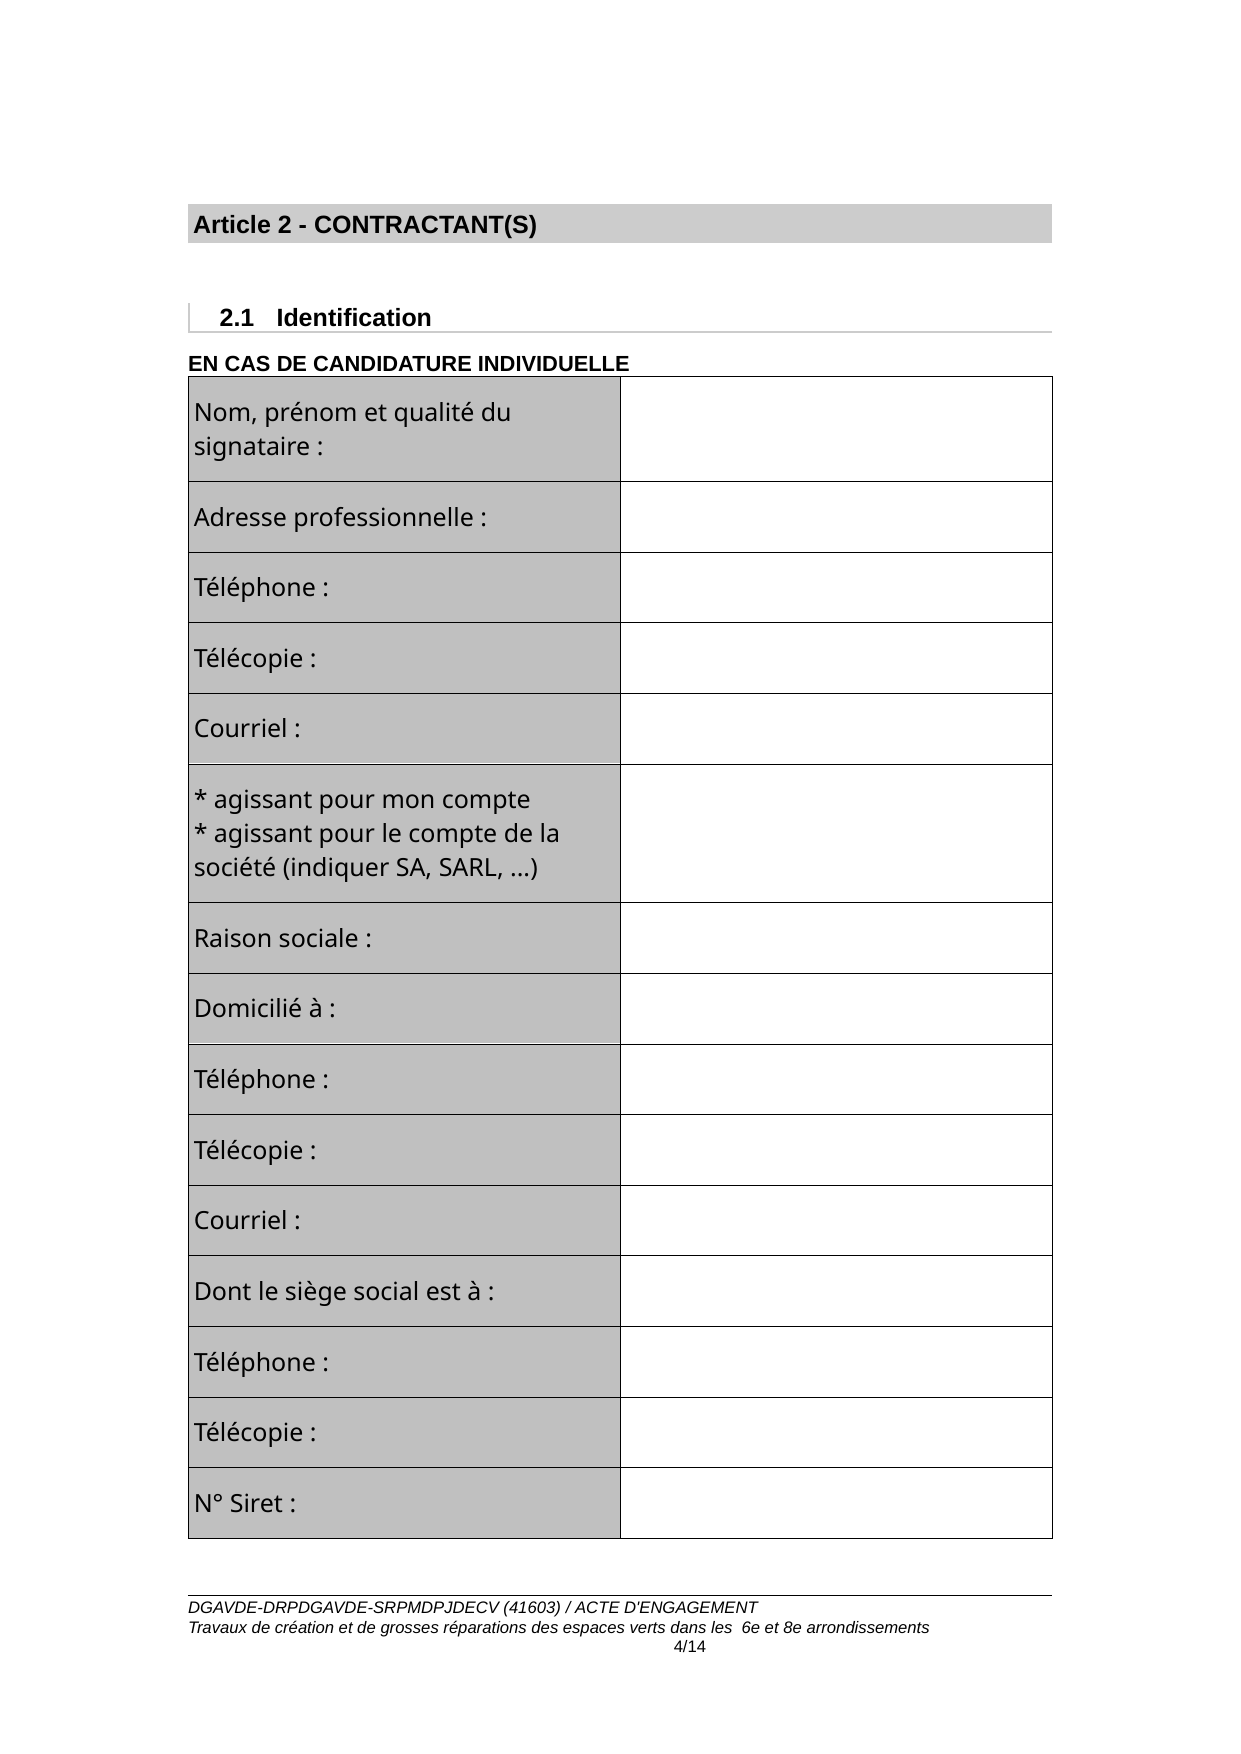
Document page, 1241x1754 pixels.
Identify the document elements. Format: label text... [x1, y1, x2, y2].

table_cell [621, 1186, 1052, 1255]
table_cell Téléphone : [189, 1045, 620, 1114]
table_cell [621, 1468, 1052, 1538]
subtitle CONTRACTANT(S) [190, 207, 1050, 241]
table_cell N° Siret : [189, 1468, 620, 1538]
table_header Nom, prénom et qualité du signataire : [189, 377, 620, 481]
table_cell * agissant pour mon compte * agissant pour le compte de la société (indiquer SA, SARL, ...) [189, 765, 620, 902]
table_cell [621, 694, 1052, 763]
table_cell [621, 1398, 1052, 1467]
table_cell [621, 974, 1052, 1043]
subtitle Identification [188, 302, 1052, 331]
table_header [621, 377, 1052, 481]
table_cell [621, 1256, 1052, 1326]
table_cell [621, 1115, 1052, 1185]
table_cell Télécopie : [189, 1115, 620, 1185]
table_cell [621, 553, 1052, 622]
table_cell Courriel : [189, 1186, 620, 1255]
table_cell Dont le siège social est à : [189, 1256, 620, 1326]
table_cell Adresse professionnelle : [189, 482, 620, 552]
table_cell [621, 1045, 1052, 1114]
table_cell [621, 903, 1052, 973]
table_cell [621, 623, 1052, 693]
table_cell [621, 1327, 1052, 1397]
table_cell Téléphone : [189, 553, 620, 622]
table_cell Téléphone : [189, 1327, 620, 1397]
table_cell [621, 482, 1052, 552]
table_cell Télécopie : [189, 623, 620, 693]
table_cell Raison sociale : [189, 903, 620, 973]
table_cell Télécopie : [189, 1398, 620, 1467]
table_cell [621, 765, 1052, 902]
text EN CAS DE CANDIDATURE INDIVIDUELLE [188, 351, 1052, 376]
table_cell Courriel : [189, 694, 620, 763]
table_cell Domicilié à : [189, 974, 620, 1043]
